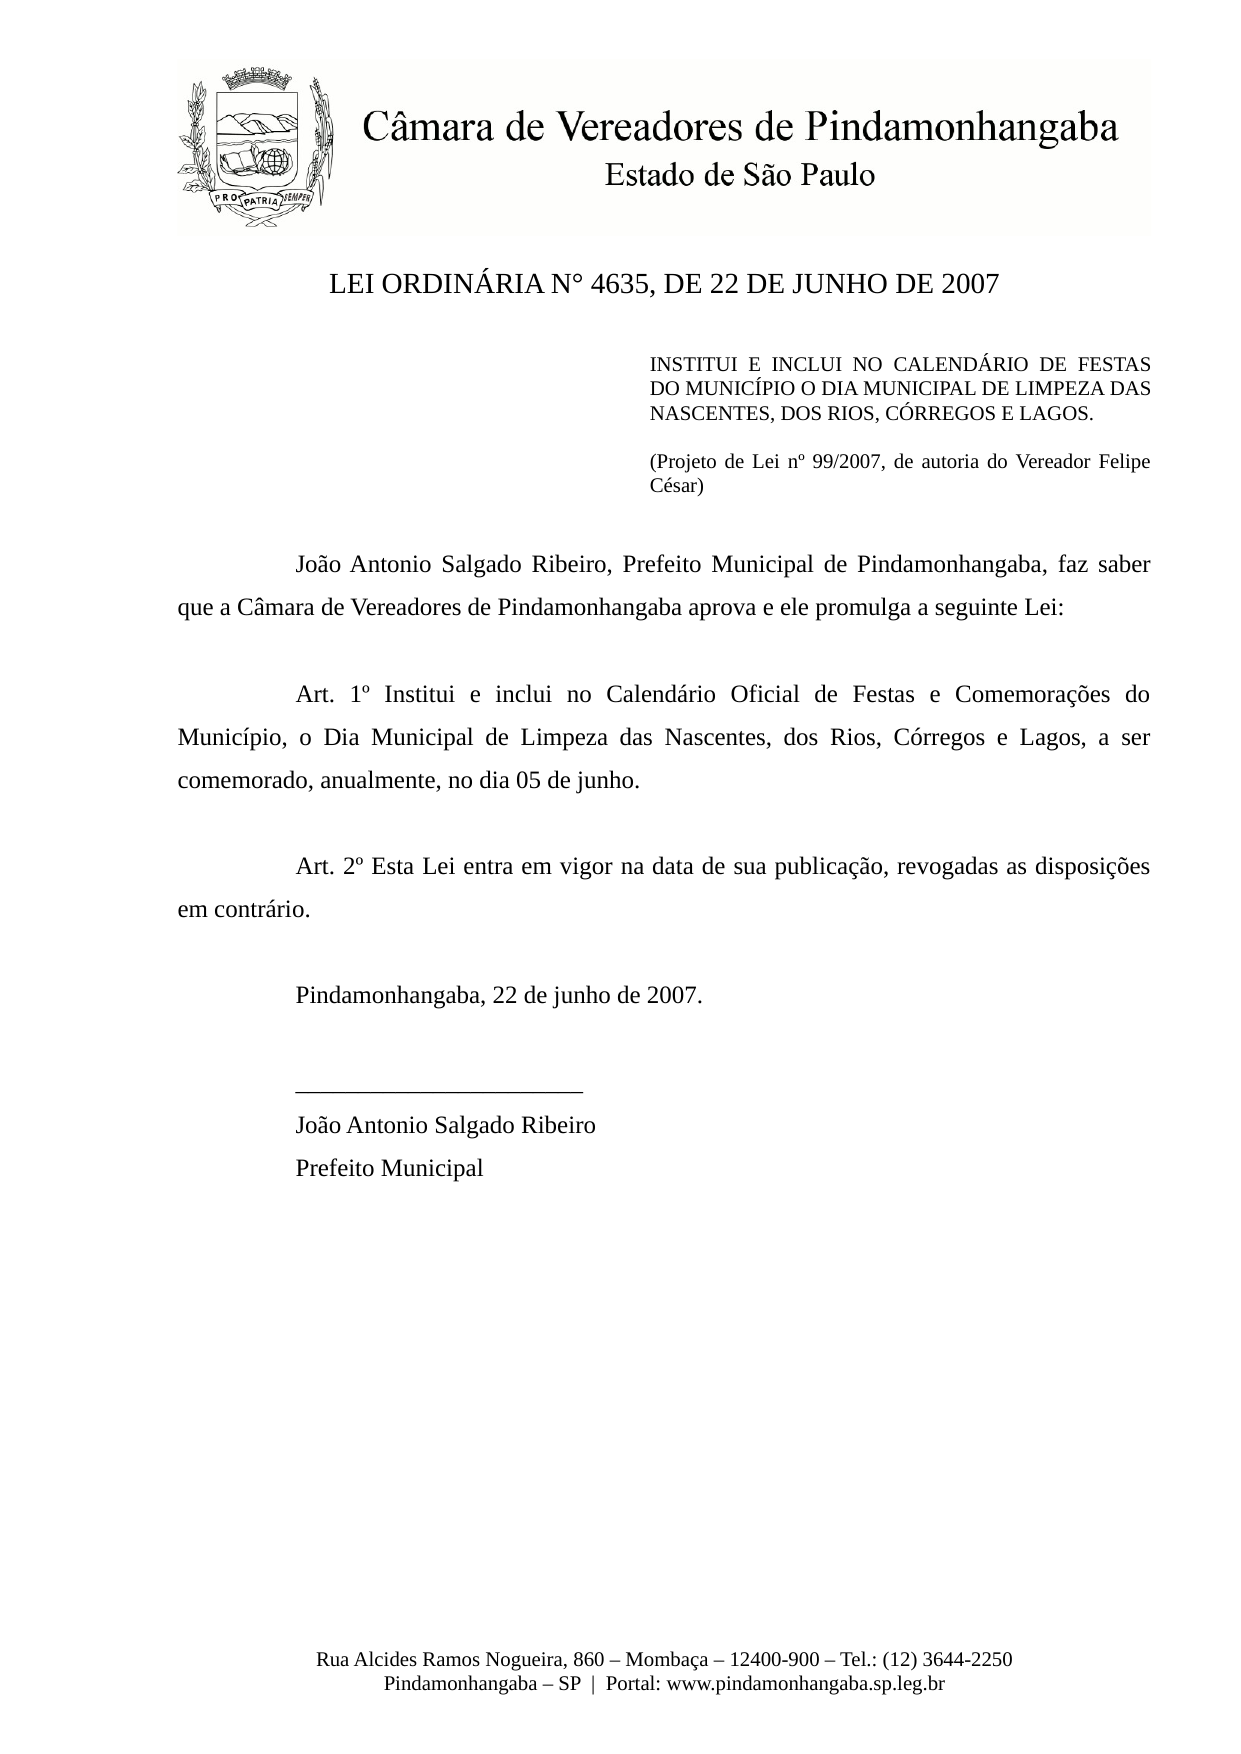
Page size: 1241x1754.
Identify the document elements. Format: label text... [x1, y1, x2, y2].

picture [177, 59, 1152, 236]
text Prefeito Municipal [177, 1153, 1152, 1182]
text João Antonio Salgado Ribeiro [177, 1110, 1152, 1139]
text (Projeto de Lei nº 99/2007, de autoria do Vereador Felipe César) [649, 448, 1152, 497]
text _______________________ [177, 1067, 1152, 1096]
text Art. 2º Esta Lei entra em vigor na data de sua publicação, revogadas as disposições em contrário. [177, 851, 1152, 923]
text Art. 1º Institui e inclui no Calendário Oficial de Festas e Comemorações do Município, o Dia Municipal de Limpeza das Nascentes, dos Rios, Córregos e Lagos, a ser comemorado, anualmente, no dia 05 de junho. [177, 679, 1152, 794]
text LEI ORDINÁRIA N° 4635, de 22 de junho de 2007 [177, 266, 1152, 299]
text João Antonio Salgado Ribeiro, Prefeito Municipal de Pindamonhangaba, faz saber que a Câmara de Vereadores de Pindamonhangaba aprova e ele promulga a seguinte Lei: [177, 549, 1152, 621]
text INSTITUI E INCLUI NO CALENDÁRIO DE FESTAS DO MUNICÍPIO O DIA MUNICIPAL DE LIMPEZA DAS NASCENTES, DOS RIOS, CÓRREGOS E LAGOS. [649, 352, 1152, 424]
text Pindamonhangaba, 22 de junho de 2007. [177, 981, 1152, 1009]
